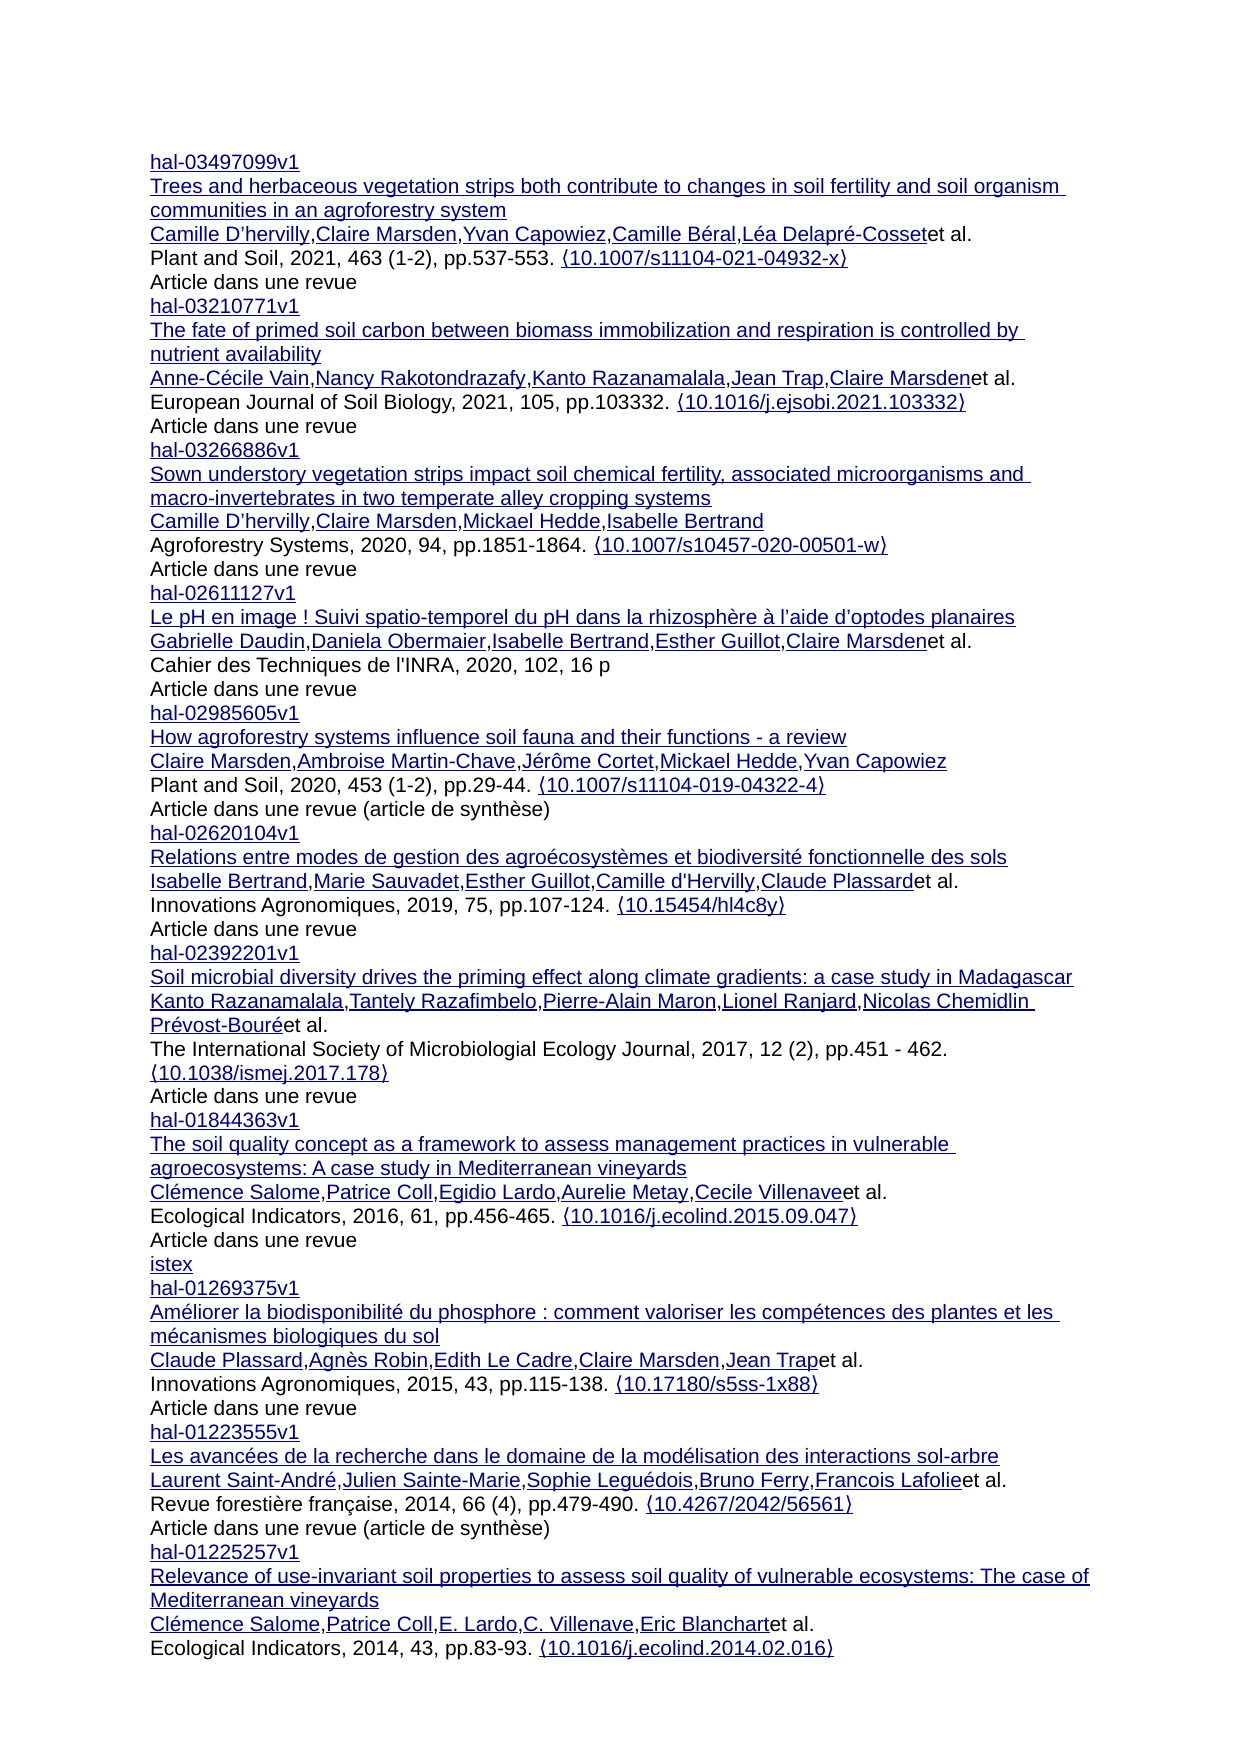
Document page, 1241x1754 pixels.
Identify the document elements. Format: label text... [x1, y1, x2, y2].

table_cell Trees and herbaceous vegetation strips both contribute to changes in soil fertility and soil organism communities in an agroforestry system Camille D’hervilly,Claire Marsden,Yvan Capowiez,Camille Béral,Léa Delapré-Cossetet al. Plant and Soil, 2021, 463 (1-2), pp.537-553. ⟨10.1007/s11104-021-04932-x⟩ Article dans une revue hal-03210771v1 [150, 174, 1090, 318]
table_cell The soil quality concept as a framework to assess management practices in vulnerable agroecosystems: A case study in Mediterranean vineyards Clémence Salome,Patrice Coll,Egidio Lardo,Aurelie Metay,Cecile Villenaveet al. Ecological Indicators, 2016, 61, pp.456-465. ⟨10.1016/j.ecolind.2015.09.047⟩ Article dans une revue istex hal-01269375v1 [150, 1132, 1090, 1300]
table_cell hal-03497099v1 [150, 150, 1090, 174]
table_cell Relations entre modes de gestion des agroécosystèmes et biodiversité fonctionnelle des sols Isabelle Bertrand,Marie Sauvadet,Esther Guillot,Camille d'Hervilly,Claude Plassardet al. Innovations Agronomiques, 2019, 75, pp.107-124. ⟨10.15454/hl4c8y⟩ Article dans une revue hal-02392201v1 [150, 845, 1090, 964]
table_cell How agroforestry systems influence soil fauna and their functions - a review Claire Marsden,Ambroise Martin-Chave,Jérôme Cortet,Mickael Hedde,Yvan Capowiez Plant and Soil, 2020, 453 (1-2), pp.29-44. ⟨10.1007/s11104-019-04322-4⟩ Article dans une revue (article de synthèse) hal-02620104v1 [150, 725, 1090, 845]
table_cell Améliorer la biodisponibilité du phosphore : comment valoriser les compétences des plantes et les mécanismes biologiques du sol Claude Plassard,Agnès Robin,Edith Le Cadre,Claire Marsden,Jean Trapet al. Innovations Agronomiques, 2015, 43, pp.115-138. ⟨10.17180/s5ss-1x88⟩ Article dans une revue hal-01223555v1 [150, 1300, 1090, 1444]
table_cell Le pH en image ! Suivi spatio-temporel du pH dans la rhizosphère à l’aide d’optodes planaires Gabrielle Daudin,Daniela Obermaier,Isabelle Bertrand,Esther Guillot,Claire Marsdenet al. Cahier des Techniques de l'INRA, 2020, 102, 16 p Article dans une revue hal-02985605v1 [150, 605, 1090, 725]
table_cell The fate of primed soil carbon between biomass immobilization and respiration is controlled by nutrient availability Anne-Cécile Vain,Nancy Rakotondrazafy,Kanto Razanamalala,Jean Trap,Claire Marsdenet al. European Journal of Soil Biology, 2021, 105, pp.103332. ⟨10.1016/j.ejsobi.2021.103332⟩ Article dans une revue hal-03266886v1 [150, 318, 1090, 461]
table_cell Mediterranean vineyards Clémence Salome,Patrice Coll,E. Lardo,C. Villenave,Eric Blanchartet al. Ecological Indicators, 2014, 43, pp.83-93. ⟨10.1016/j.ecolind.2014.02.016⟩ [150, 1586, 1090, 1659]
table_cell Soil microbial diversity drives the priming effect along climate gradients: a case study in Madagascar Kanto Razanamalala,Tantely Razafimbelo,Pierre-Alain Maron,Lionel Ranjard,Nicolas Chemidlin Prévost-Bouréet al. The International Society of Microbiologial Ecology Journal, 2017, 12 (2), pp.451 - 462. ⟨10.1038/ismej.2017.178⟩ Article dans une revue hal-01844363v1 [150, 965, 1090, 1132]
table_cell Les avancées de la recherche dans le domaine de la modélisation des interactions sol-arbre Laurent Saint-André,Julien Sainte-Marie,Sophie Leguédois,Bruno Ferry,Francois Lafolieet al. Revue forestière française, 2014, 66 (4), pp.479-490. ⟨10.4267/2042/56561⟩ Article dans une revue (article de synthèse) hal-01225257v1 [150, 1444, 1090, 1563]
table_cell Relevance of use-invariant soil properties to assess soil quality of vulnerable ecosystems: The case of [150, 1564, 1090, 1584]
table_cell Sown understory vegetation strips impact soil chemical fertility, associated microorganisms and macro-invertebrates in two temperate alley cropping systems Camille D’hervilly,Claire Marsden,Mickael Hedde,Isabelle Bertrand Agroforestry Systems, 2020, 94, pp.1851-1864. ⟨10.1007/s10457-020-00501-w⟩ Article dans une revue hal-02611127v1 [150, 461, 1090, 605]
